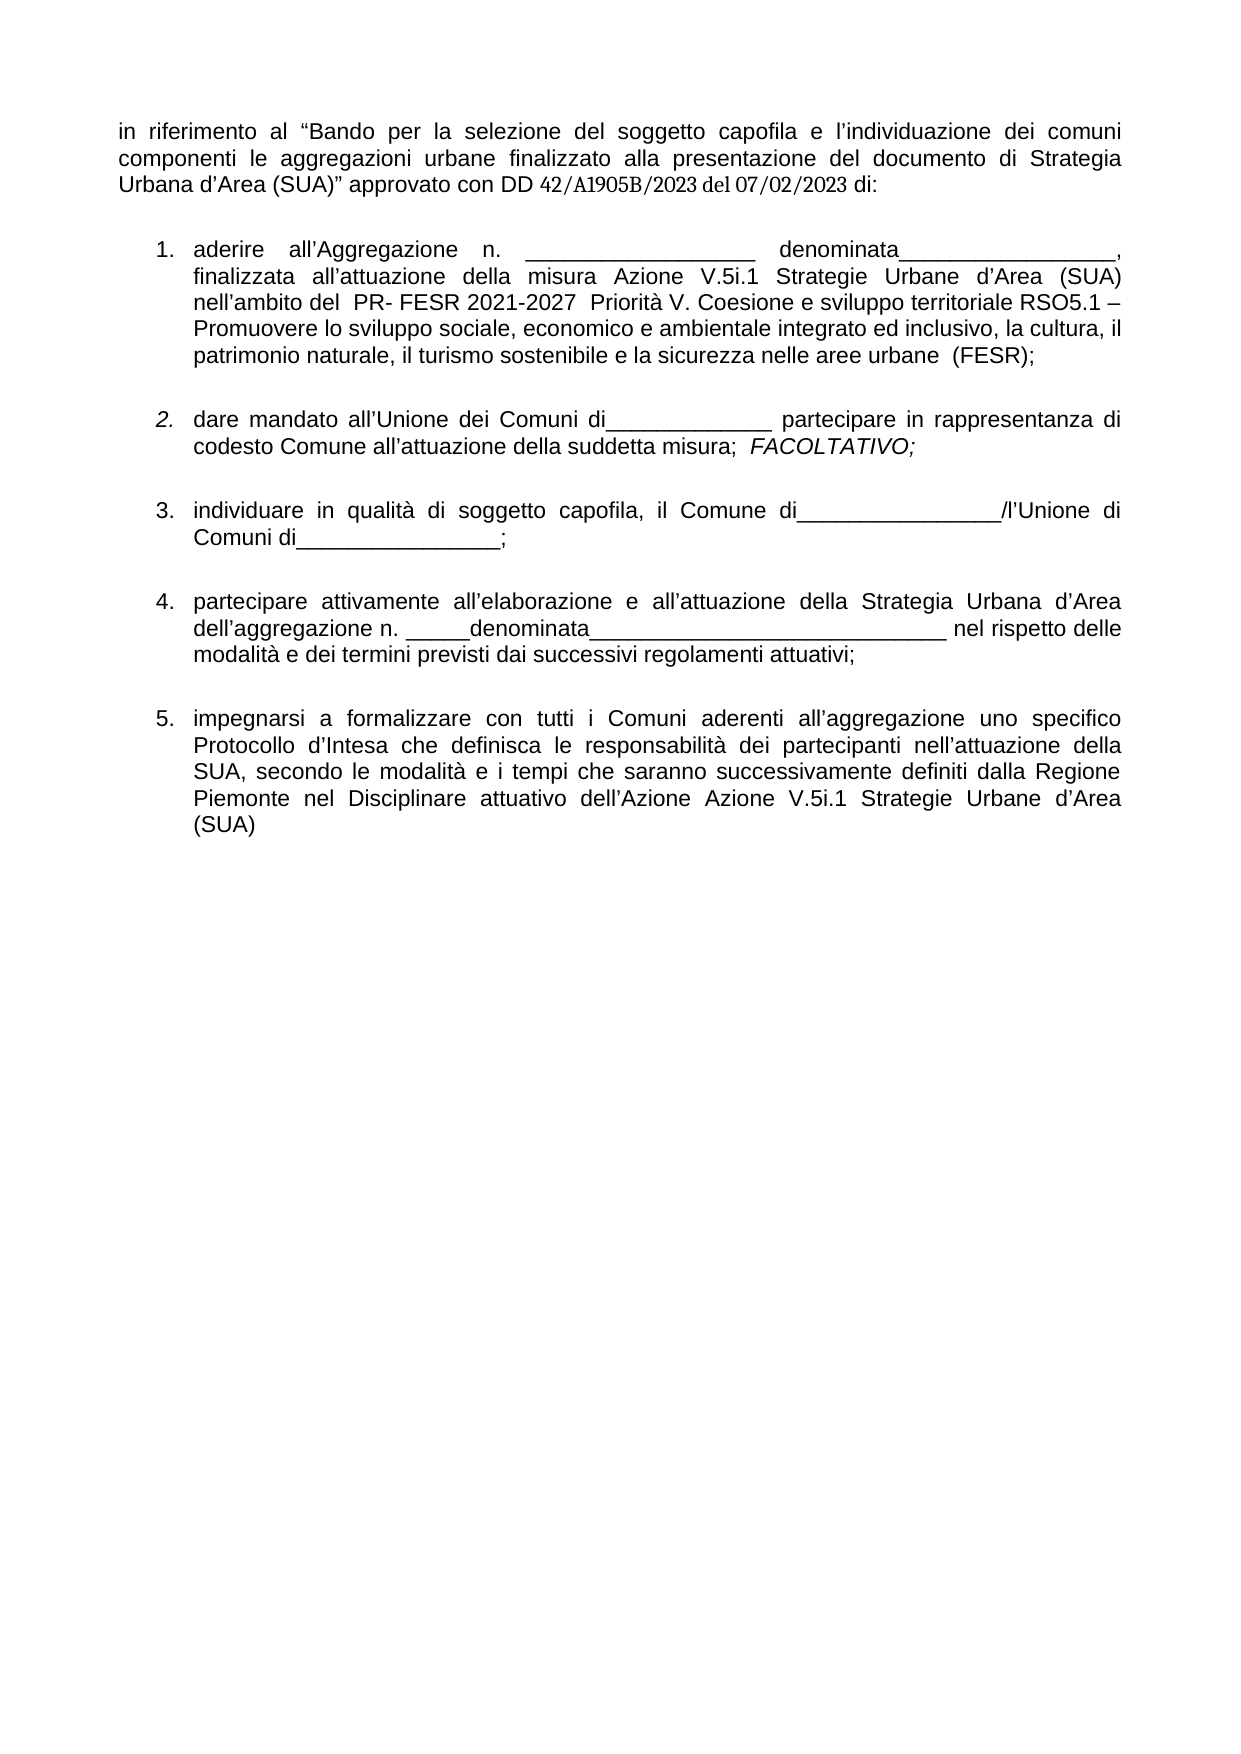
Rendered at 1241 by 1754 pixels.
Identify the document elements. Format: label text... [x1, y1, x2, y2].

text in riferimento al “Bando per la selezione del soggetto capofila e l’individuazione dei comuni componenti le aggregazioni urbane finalizzato alla presentazione del documento di Strategia Urbana d’Area (SUA)” approvato con DD 42/A1905B/2023 del 07/02/2023 di: [118, 118, 1122, 198]
list dare mandato all’Unione dei Comuni di_____________ partecipare in rappresentanza di codesto Comune all’attuazione della suddetta misura; FACOLTATIVO; [156, 406, 1122, 459]
list partecipare attivamente all’elaborazione e all’attuazione della Strategia Urbana d’Area dell’aggregazione n. _____denominata____________________________ nel rispetto delle modalità e dei termini previsti dai successivi regolamenti attuativi; [156, 588, 1122, 667]
list impegnarsi a formalizzare con tutti i Comuni aderenti all’aggregazione uno specifico Protocollo d’Intesa che definisca le responsabilità dei partecipanti nell’attuazione della SUA, secondo le modalità e i tempi che saranno successivamente definiti dalla Regione Piemonte nel Disciplinare attuativo dell’Azione Azione V.5i.1 Strategie Urbane d’Area (SUA) [156, 705, 1122, 837]
list aderire all’Aggregazione n. __________________ denominata_________________, finalizzata all’attuazione della misura Azione V.5i.1 Strategie Urbane d’Area (SUA) nell’ambito del PR- FESR 2021-2027 Priorità V. Coesione e sviluppo territoriale RSO5.1 – Promuovere lo sviluppo sociale, economico e ambientale integrato ed inclusivo, la cultura, il patrimonio naturale, il turismo sostenibile e la sicurezza nelle aree urbane (FESR); [156, 236, 1122, 368]
list individuare in qualità di soggetto capofila, il Comune di________________/l’Unione di Comuni di________________; [156, 497, 1122, 550]
